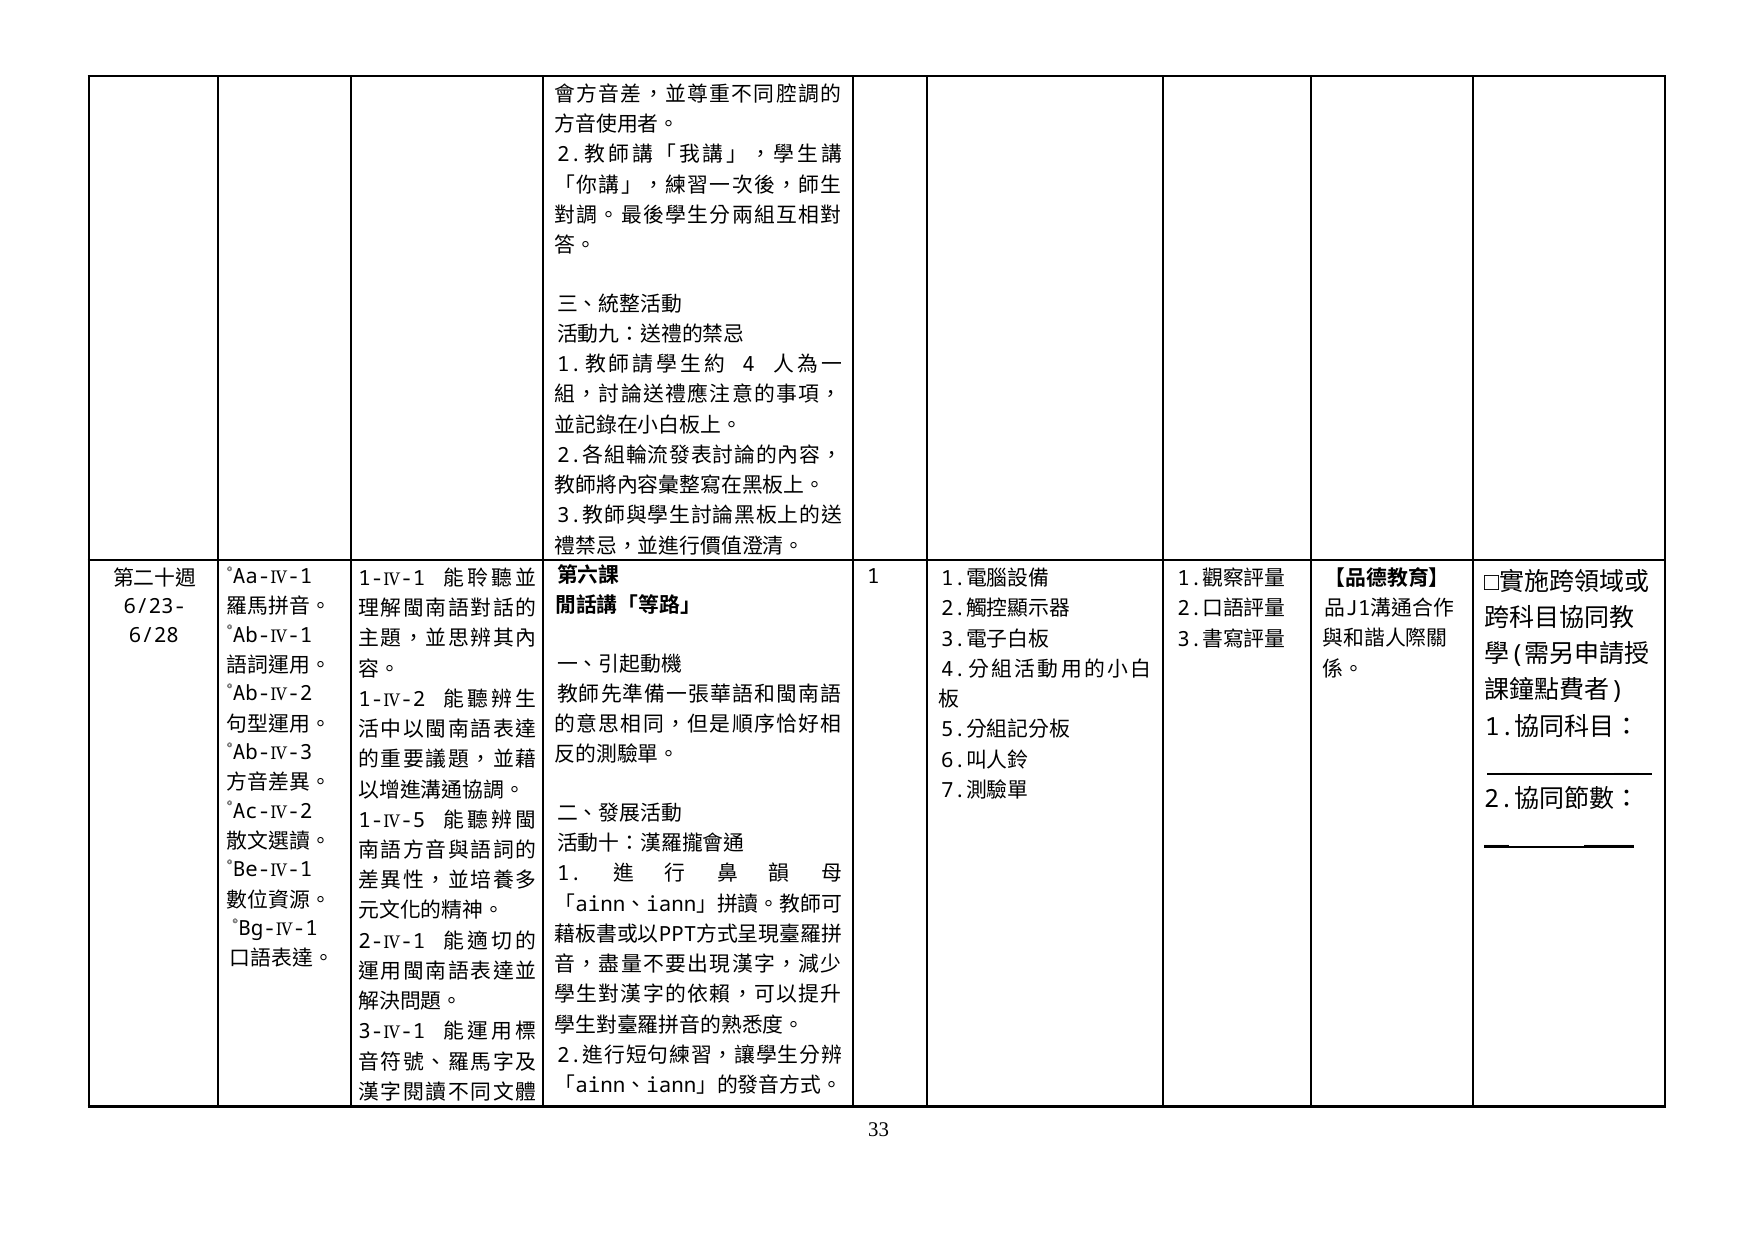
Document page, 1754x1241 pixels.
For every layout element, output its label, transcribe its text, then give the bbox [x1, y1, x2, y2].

table_cell [928, 77, 1162, 559]
table_cell [352, 77, 542, 559]
table_cell [1474, 77, 1664, 559]
table_cell 1 [854, 561, 926, 1105]
table_cell 1.電腦設備 2.觸控顯示器 3.電子白板 4.分組活動用的小白板 5.分組記分板 6.叫人鈴 7.測驗單 [928, 561, 1162, 1105]
table_cell [90, 77, 217, 559]
table_cell 【品德教育】 品J1溝通合作與和諧人際關係。 [1312, 561, 1472, 1105]
table_cell [1164, 77, 1310, 559]
table_cell 第二十週 6/23-6/28 [90, 561, 217, 1105]
table_cell 1.觀察評量 2.口語評量 3.書寫評量 [1164, 561, 1310, 1105]
table_cell [1312, 77, 1472, 559]
table_cell [219, 77, 350, 559]
table_cell 1-Ⅳ-1 能聆聽並理解閩南語對話的主題，並思辨其內容。 1-Ⅳ-2 能聽辨生活中以閩南語表達的重要議題，並藉以增進溝通協調。 1-Ⅳ-5 能聽辨閩南語方音與語詞的差異性，並培養多元文化的精神。 2-Ⅳ-1 能適切的運用閩南語表達並解決問題。 3-Ⅳ-1 能運用標音符號、羅馬字及漢字閱讀不同文體 [352, 561, 542, 1105]
table_cell [854, 77, 926, 559]
table_cell ◎Aa-Ⅳ-1 羅馬拼音。 ◎Ab-Ⅳ-1 語詞運用。 ◎Ab-Ⅳ-2 句型運用。 ◎Ab-Ⅳ-3 方音差異。 ◎Ac-Ⅳ-2 散文選讀。 ◎Be-Ⅳ-1 數位資源。 ◎Bg-Ⅳ-1 口語表達。 [219, 561, 350, 1105]
table_cell □實施跨領域或跨科目協同教學(需另申請授課鐘點費者) 1.協同科目： ＿ ＿ 2.協同節數： ＿ ＿＿ [1474, 561, 1664, 1105]
table_cell 會方音差，並尊重不同腔調的方音使用者。 2.教師講「我講」，學生講「你講」，練習一次後，師生對調。最後學生分兩組互相對答。 三、統整活動 活動九：送禮的禁忌 1.教師請學生約 4 人為一組，討論送禮應注意的事項，並記錄在小白板上。 2.各組輪流發表討論的內容，教師將內容彙整寫在黑板上。 3.教師與學生討論黑板上的送禮禁忌，並進行價值澄清。 [544, 77, 852, 559]
table_cell 第六課 閒話講「等路」 一、引起動機 教師先準備一張華語和閩南語的意思相同，但是順序恰好相反的測驗單。 二、發展活動 活動十：漢羅攏會通 1.進行鼻韻母「ainn、iann」拼讀。教師可藉板書或以PPT方式呈現臺羅拼音，盡量不要出現漢字，減少學生對漢字的依賴，可以提升學生對臺羅拼音的熟悉度。 2.進行短句練習，讓學生分辨「ainn、iann」的發音方式。 [544, 561, 852, 1105]
